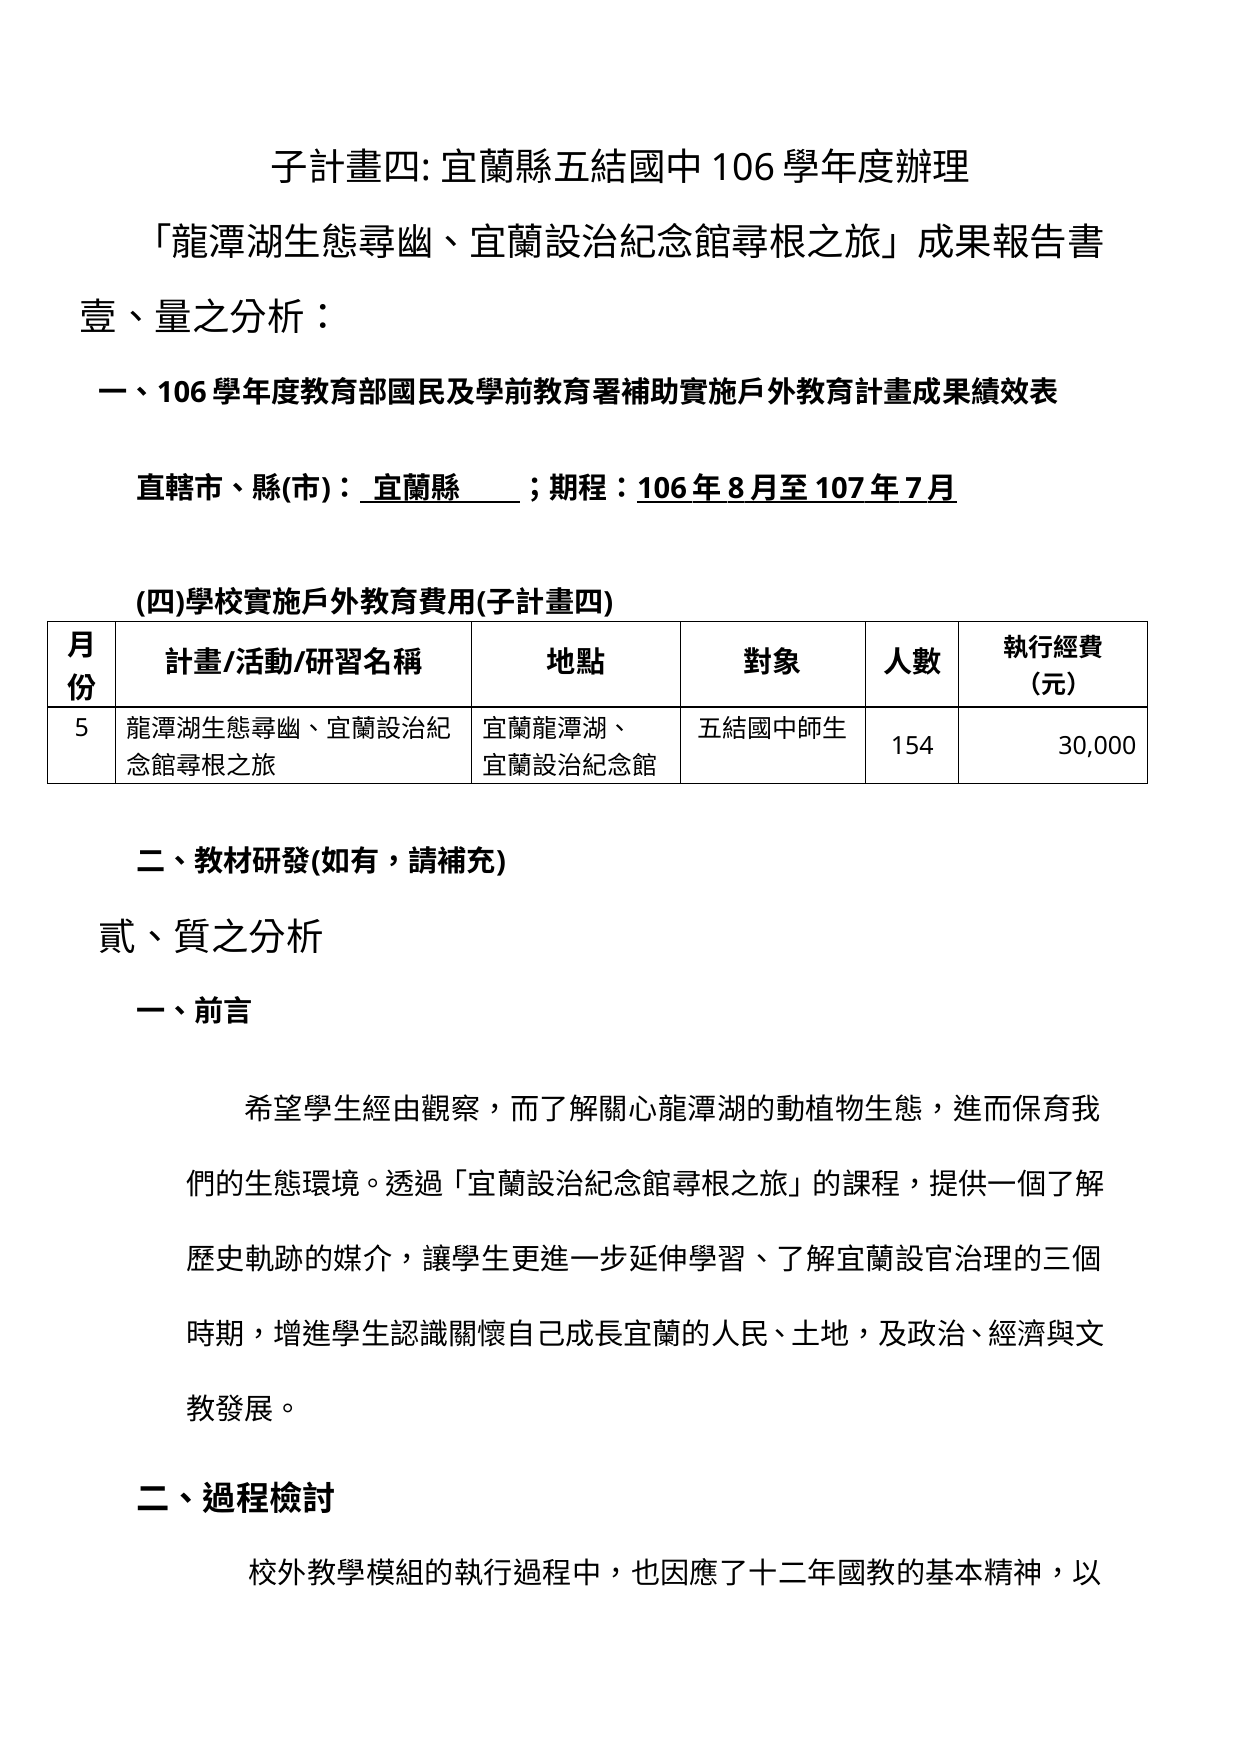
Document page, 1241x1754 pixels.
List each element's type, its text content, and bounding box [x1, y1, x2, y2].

text (四)學校實施戶外教育費用(子計畫四) [136, 578, 1104, 621]
table_header 計畫/活動/研習名稱 [116, 622, 471, 706]
text 二、過程檢討 [136, 1459, 1104, 1534]
table_cell 宜蘭龍潭湖、 宜蘭設治紀念館 [472, 708, 680, 782]
table_cell 5 [48, 708, 115, 782]
text 一、前言 [136, 971, 1104, 1046]
table_header 月份 [48, 622, 115, 706]
text 直轄市、縣(市)： 宜蘭縣 ；期程：106年8月至107年7月 [136, 464, 1104, 507]
text 貳、質之分析 [98, 896, 1104, 971]
text 壹、量之分析： [79, 277, 1104, 352]
table_header 人數 [866, 622, 958, 706]
table_cell 五結國中師生 [681, 708, 865, 782]
text 一、106學年度教育部國民及學前教育署補助實施戶外教育計畫成果績效表 [98, 352, 1104, 427]
table_header 對象 [681, 622, 865, 706]
text 「龍潭湖生態尋幽、宜蘭設治紀念館尋根之旅」成果報告書 [136, 202, 1104, 277]
table_cell 30,000 [959, 708, 1147, 782]
table_cell 154 [866, 708, 958, 782]
text 二、教材研發(如有，請補充) [136, 821, 1104, 896]
table_cell 龍潭湖生態尋幽、宜蘭設治紀念館尋根之旅 [116, 708, 471, 782]
text 子計畫四: 宜蘭縣五結國中106學年度辦理 [136, 127, 1104, 202]
table_header 地點 [472, 622, 680, 706]
table_header 執行經費（元） [959, 622, 1147, 706]
text 希望學生經由觀察，而了解關心龍潭湖的動植物生態，進而保育我們的生態環境。透過「宜蘭設治紀念館尋根之旅」的課程，提供一個了解歷史軌跡的媒介，讓學生更進一步延伸學習、了解宜蘭設官治理的三個時期，增進學生認識關懷自己成長宜蘭的人民、土地，及政治、經濟與文教發展。 [186, 1069, 1104, 1444]
text 校外教學模組的執行過程中，也因應了十二年國教的基本精神，以 [189, 1534, 1104, 1609]
